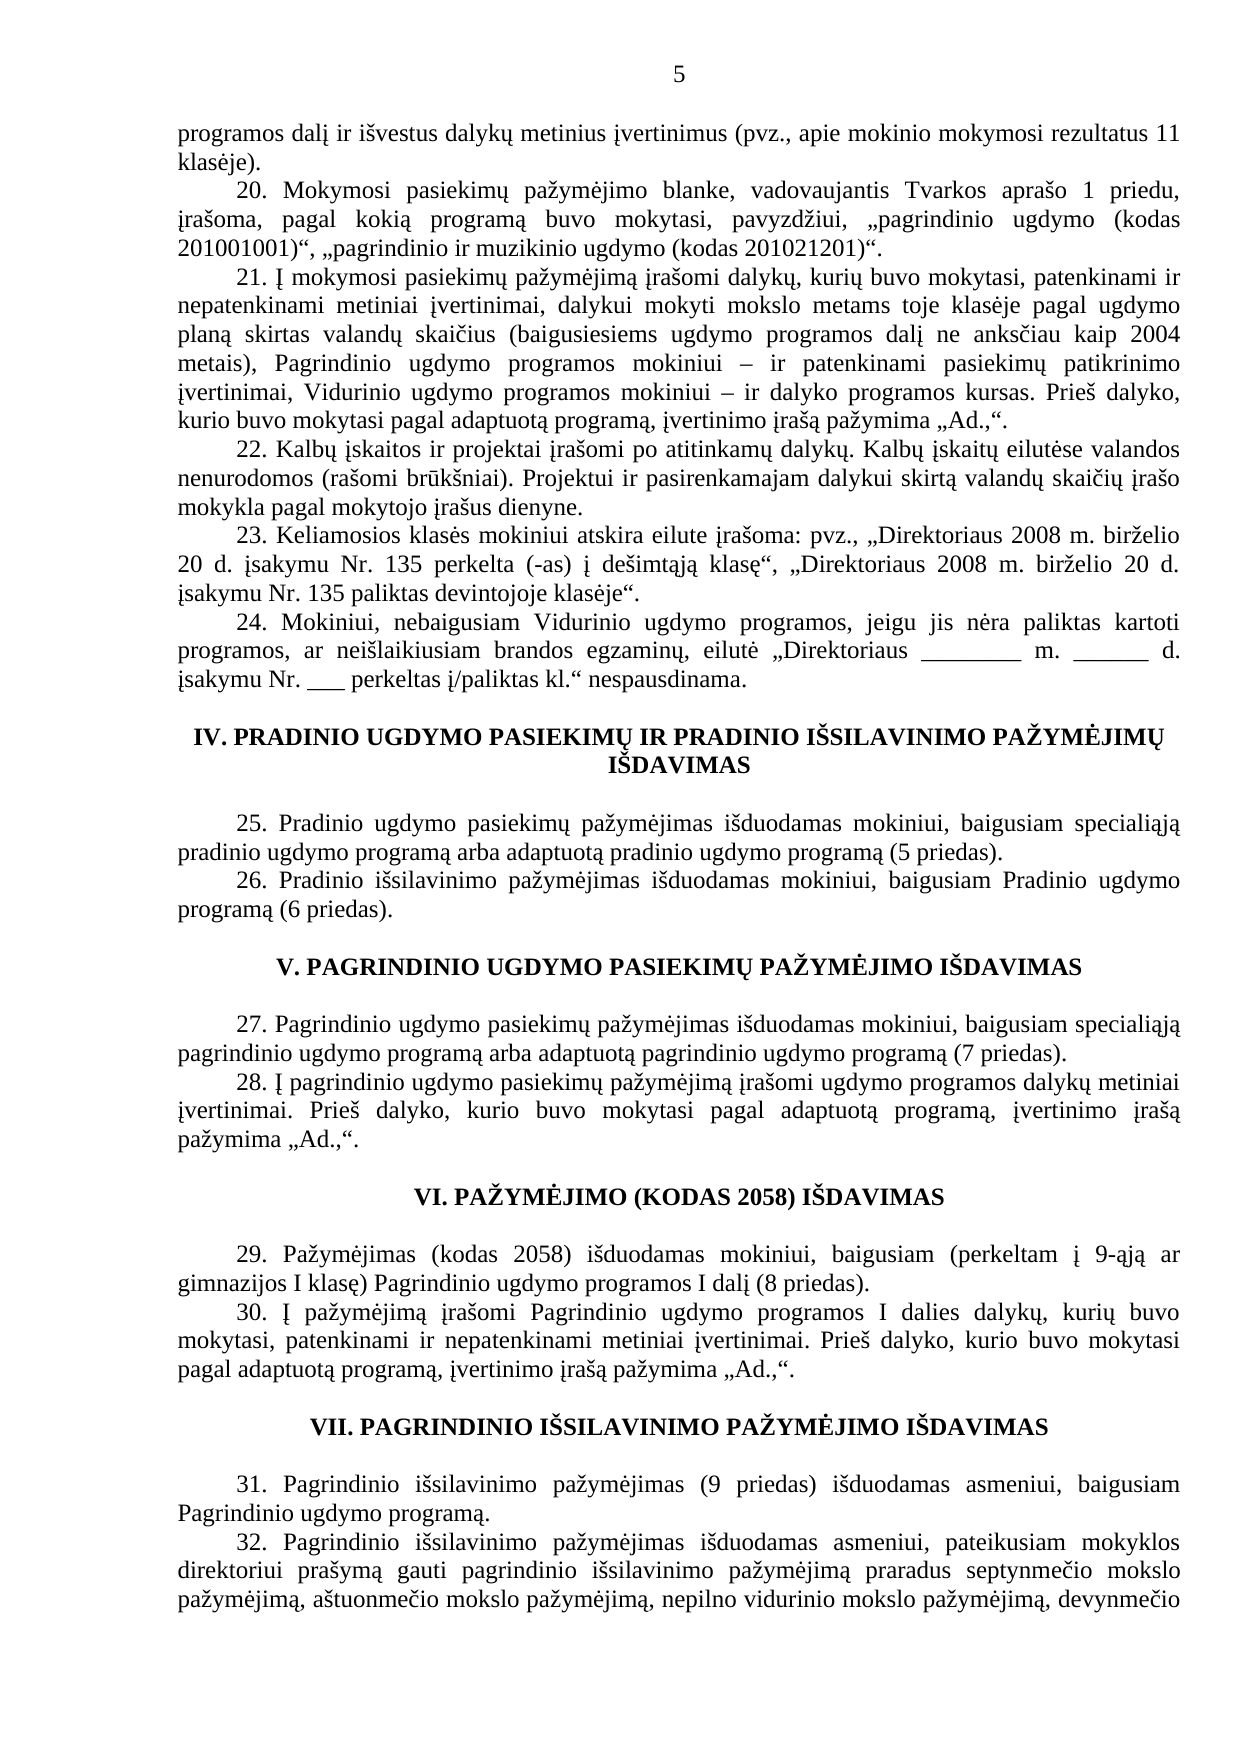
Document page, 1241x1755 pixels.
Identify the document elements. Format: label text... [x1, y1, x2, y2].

text 27. Pagrindinio ugdymo pasiekimų pažymėjimas išduodamas mokiniui, baigusiam specialiąją pagrindinio ugdymo programą arba adaptuotą pagrindinio ugdymo programą (7 priedas). [177, 1009, 1181, 1067]
text 26. Pradinio išsilavinimo pažymėjimas išduodamas mokiniui, baigusiam Pradinio ugdymo programą (6 priedas). [177, 866, 1181, 923]
text 22. Kalbų įskaitos ir projektai įrašomi po atitinkamų dalykų. Kalbų įskaitų eilutėse valandos nenurodomos (rašomi brūkšniai). Projektui ir pasirenkamajam dalykui skirtą valandų skaičių įrašo mokykla pagal mokytojo įrašus dienyne. [177, 434, 1181, 521]
text 29. Pažymėjimas (kodas 2058) išduodamas mokiniui, baigusiam (perkeltam į 9-ąją ar gimnazijos I klasę) Pagrindinio ugdymo programos I dalį (8 priedas). [177, 1239, 1181, 1297]
text V. PAGRINDINIO UGDYMO PASIEKIMŲ PAŽYMĖJIMO IŠDAVIMAS [177, 952, 1181, 981]
text 25. Pradinio ugdymo pasiekimų pažymėjimas išduodamas mokiniui, baigusiam specialiąją pradinio ugdymo programą arba adaptuotą pradinio ugdymo programą (5 priedas). [177, 808, 1181, 866]
text VII. PAGRINDINIO IŠSILAVINIMO PAŽYMĖJIMO IŠDAVIMAS [177, 1412, 1181, 1441]
text 31. Pagrindinio išsilavinimo pažymėjimas (9 priedas) išduodamas asmeniui, baigusiam Pagrindinio ugdymo programą. [177, 1469, 1181, 1527]
text VI. PAŽYMĖJIMO (KODAS 2058) IŠDAVIMAS [177, 1182, 1181, 1211]
text IV. PRADINIO UGDYMO PASIEKIMŲ IR PRADINIO IŠSILAVINIMO PAŽYMĖJIMŲ IŠDAVIMAS [177, 722, 1181, 779]
text 23. Keliamosios klasės mokiniui atskira eilute įrašoma: pvz., „Direktoriaus 2008 m. birželio 20 d. įsakymu Nr. 135 perkelta (-as) į dešimtąją klasę“, „Direktoriaus 2008 m. birželio 20 d. įsakymu Nr. 135 paliktas devintojoje klasėje“. [177, 521, 1181, 607]
text 21. Į mokymosi pasiekimų pažymėjimą įrašomi dalykų, kurių buvo mokytasi, patenkinami ir nepatenkinami metiniai įvertinimai, dalykui mokyti mokslo metams toje klasėje pagal ugdymo planą skirtas valandų skaičius (baigusiesiems ugdymo programos dalį ne anksčiau kaip 2004 metais), Pagrindinio ugdymo programos mokiniui – ir patenkinami pasiekimų patikrinimo įvertinimai, Vidurinio ugdymo programos mokiniui – ir dalyko programos kursas. Prieš dalyko, kurio buvo mokytasi pagal adaptuotą programą, įvertinimo įrašą pažymima „Ad.,“. [177, 262, 1181, 434]
text 28. Į pagrindinio ugdymo pasiekimų pažymėjimą įrašomi ugdymo programos dalykų metiniai įvertinimai. Prieš dalyko, kurio buvo mokytasi pagal adaptuotą programą, įvertinimo įrašą pažymima „Ad.,“. [177, 1067, 1181, 1153]
text 24. Mokiniui, nebaigusiam Vidurinio ugdymo programos, jeigu jis nėra paliktas kartoti programos, ar neišlaikiusiam brandos egzaminų, eilutė „Direktoriaus ________ m. ______ d. įsakymu Nr. ___ perkeltas į/paliktas kl.“ nespausdinama. [177, 607, 1181, 693]
text 20. Mokymosi pasiekimų pažymėjimo blanke, vadovaujantis Tvarkos aprašo 1 priedu, įrašoma, pagal kokią programą buvo mokytasi, pavyzdžiui, „pagrindinio ugdymo (kodas 201001001)“, „pagrindinio ir muzikinio ugdymo (kodas 201021201)“. [177, 176, 1181, 262]
text 32. Pagrindinio išsilavinimo pažymėjimas išduodamas asmeniui, pateikusiam mokyklos direktoriui prašymą gauti pagrindinio išsilavinimo pažymėjimą praradus septynmečio mokslo pažymėjimą, aštuonmečio mokslo pažymėjimą, nepilno vidurinio mokslo pažymėjimą, devynmečio [177, 1527, 1181, 1613]
text programos dalį ir išvestus dalykų metinius įvertinimus (pvz., apie mokinio mokymosi rezultatus 11 klasėje). [177, 118, 1181, 176]
text 30. Į pažymėjimą įrašomi Pagrindinio ugdymo programos I dalies dalykų, kurių buvo mokytasi, patenkinami ir nepatenkinami metiniai įvertinimai. Prieš dalyko, kurio buvo mokytasi pagal adaptuotą programą, įvertinimo įrašą pažymima „Ad.,“. [177, 1297, 1181, 1383]
